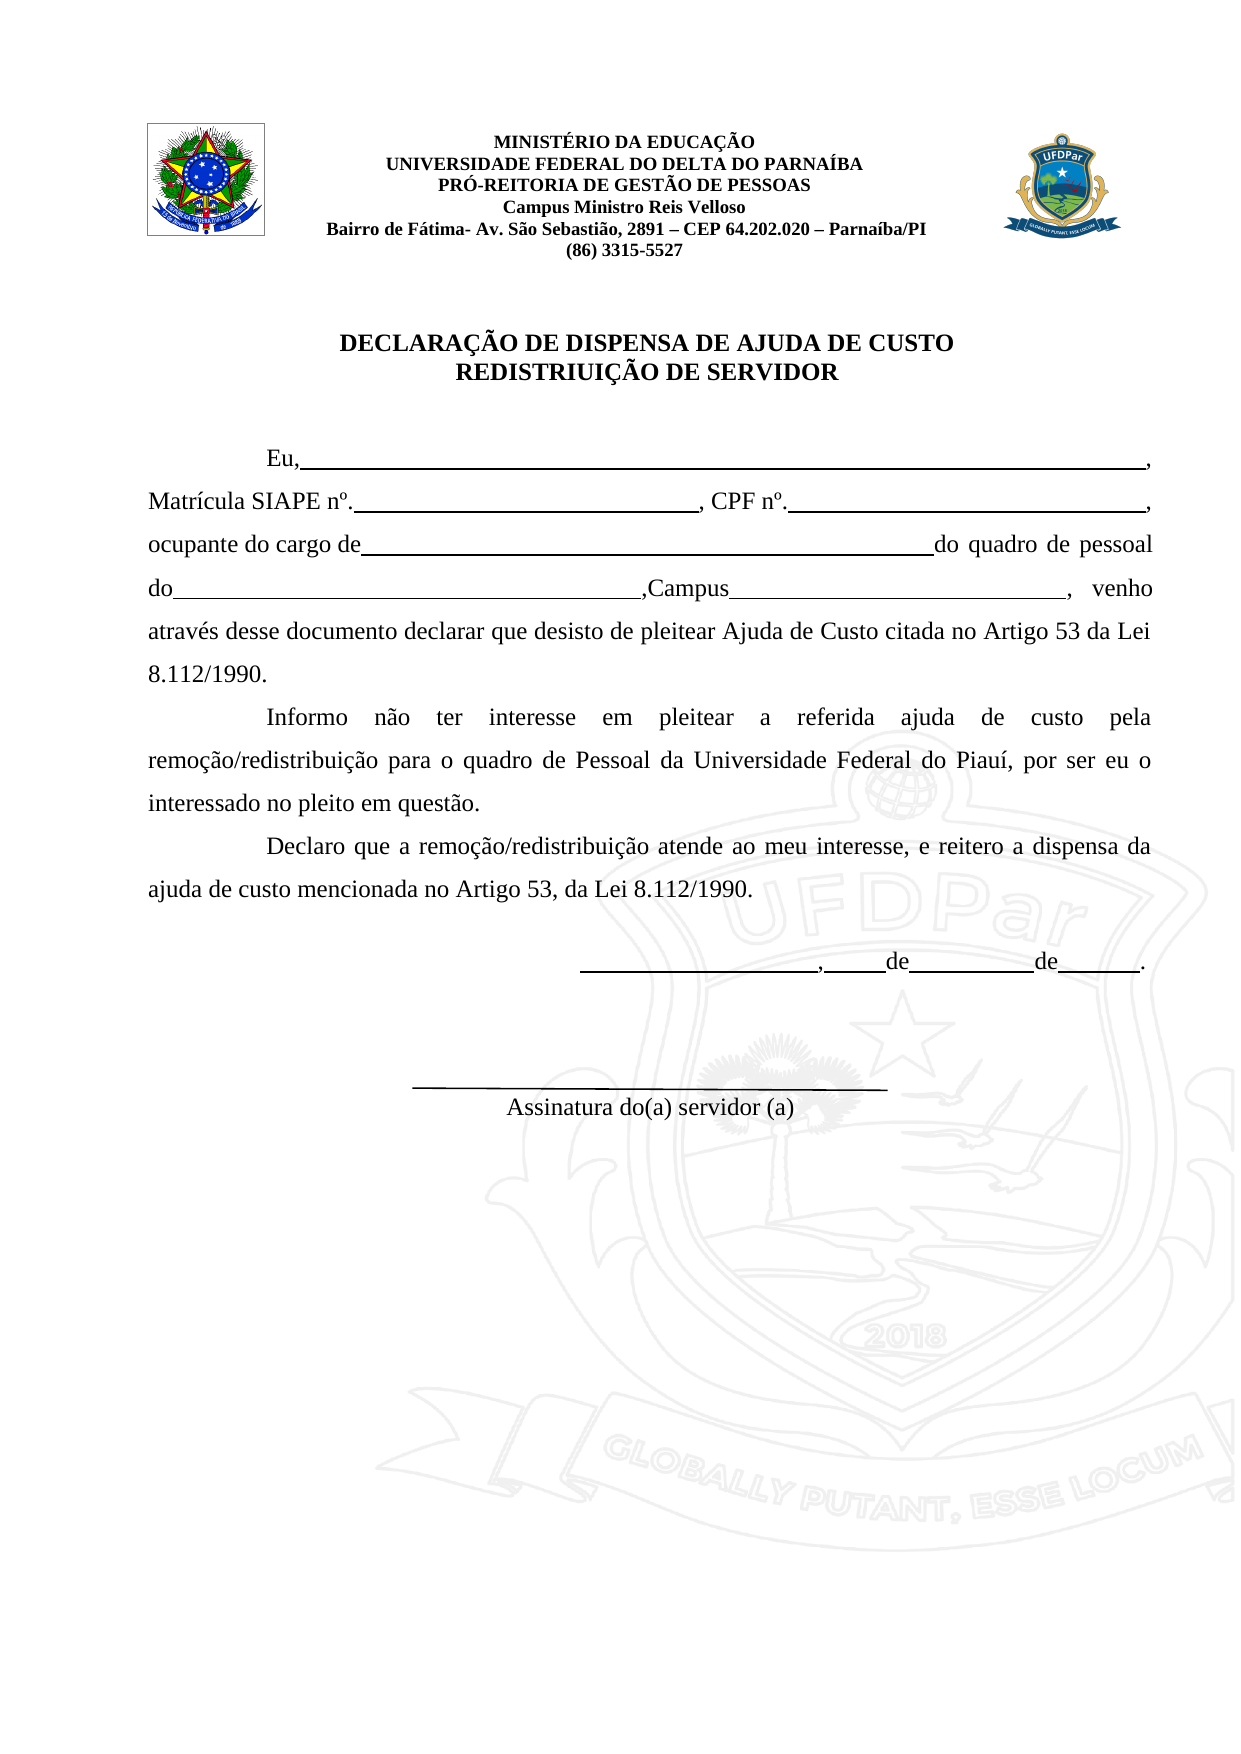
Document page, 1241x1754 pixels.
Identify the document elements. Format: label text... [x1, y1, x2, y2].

text Declaro que a remoção/redistribuição atende ao meu interesse, e reitero a dispensa da ajuda de custo mencionada no Artigo 53, da Lei 8.112/1990. [148, 831, 1152, 903]
text Informo não ter interesse em pleitear a referida ajuda de custo pela remoção/redistribuição para o quadro de Pessoal da Universidade Federal do Piauí, por ser eu o interessado no pleito em questão. [148, 702, 1153, 817]
text Eu, , Matrícula SIAPE nº. , CPF nº. , ocupante do cargo de do quadro de pessoal do ,Campus , venho através desse documento declarar que desisto de pleitear Ajuda de Custo citada no Artigo 53 da Lei 8.112/1990. [148, 443, 1153, 688]
picture [148, 124, 264, 235]
picture [0, 123, 1237, 1637]
text , de de . [580, 946, 1163, 975]
title DECLARAÇÃO DE DISPENSA DE AJUDA DE CUSTO REDISTRIUIÇÃO DE SERVIDOR [309, 328, 985, 386]
text Assinatura do(a) servidor (a) [316, 1086, 985, 1121]
